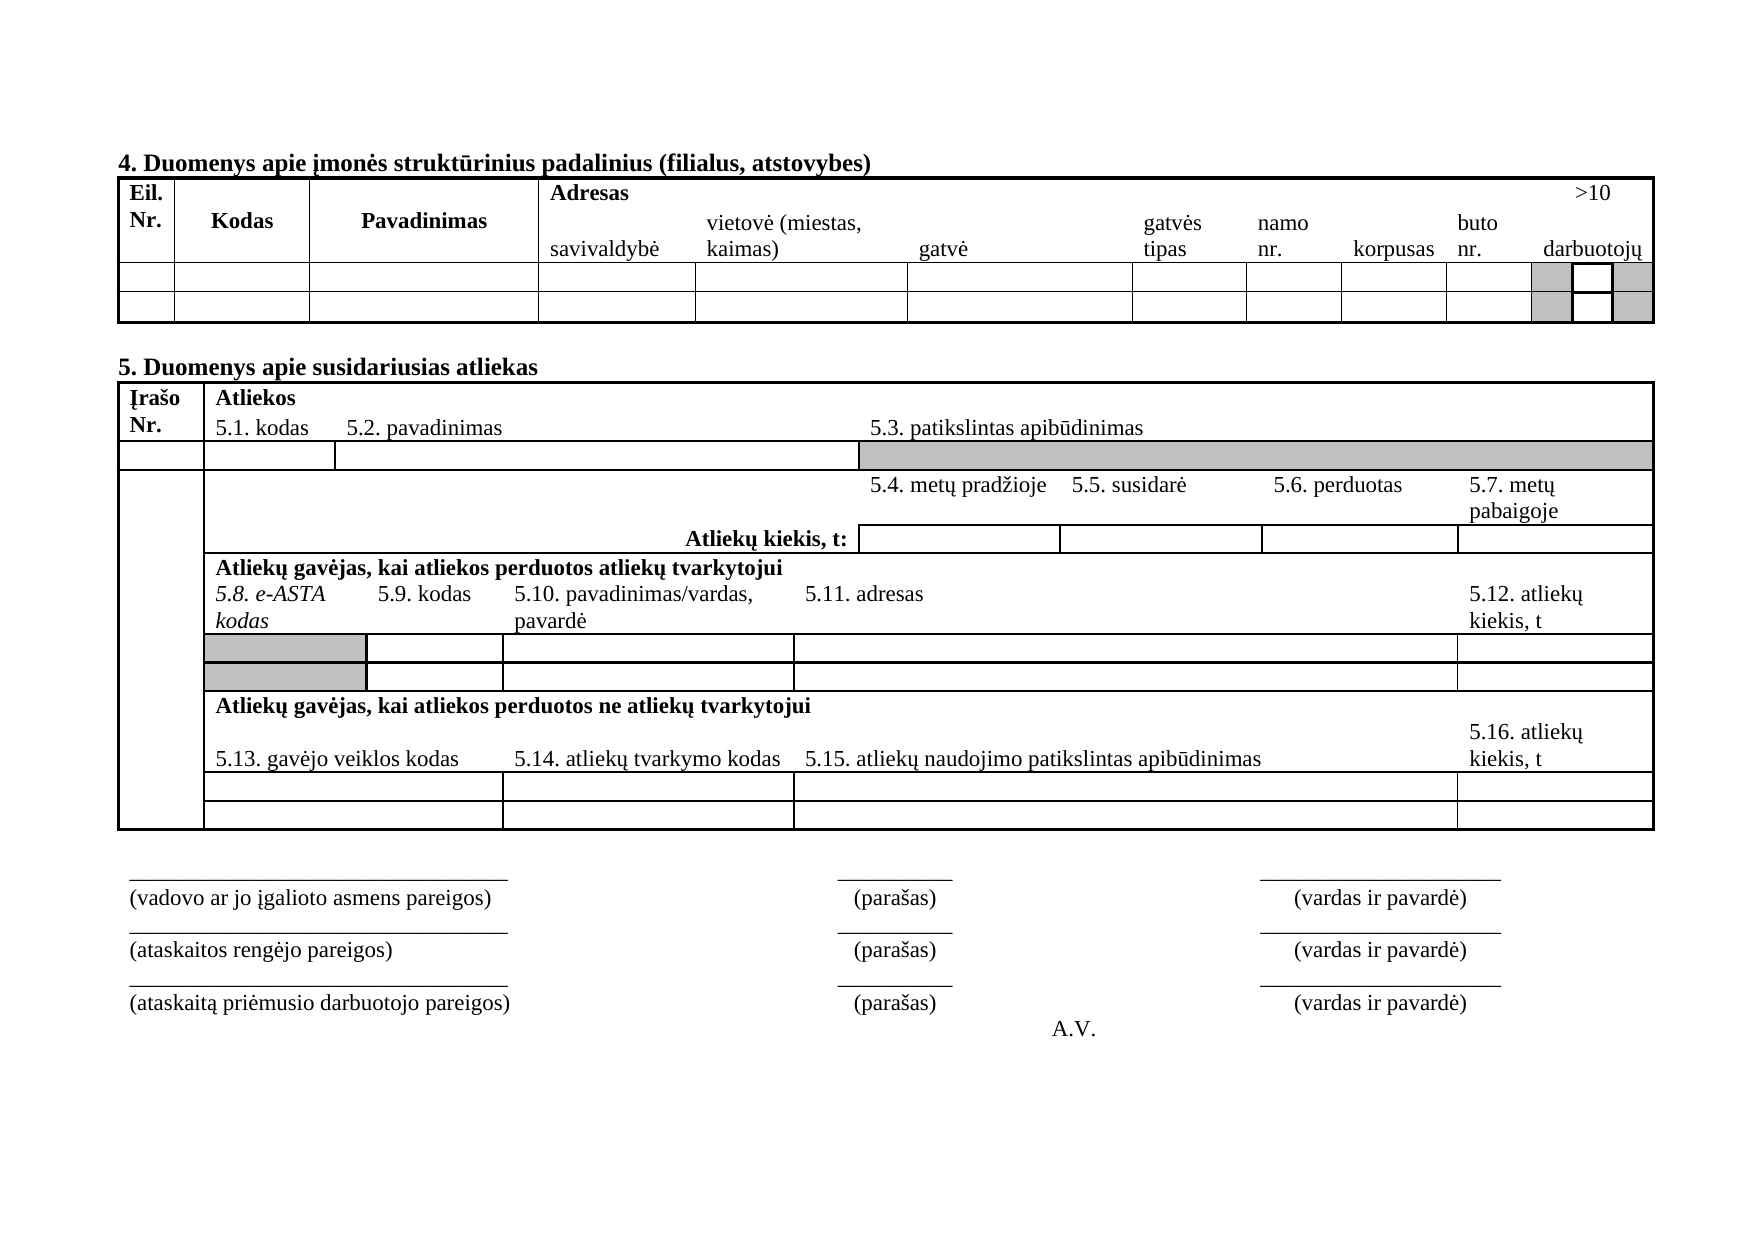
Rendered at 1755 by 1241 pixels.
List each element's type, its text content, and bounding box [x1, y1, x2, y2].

table_cell 5.16. atliekų kiekis, t [1458, 718, 1652, 771]
table_cell [1458, 802, 1652, 828]
table_header Atliekos [205, 384, 1652, 411]
table_cell [1447, 292, 1531, 321]
table_cell [175, 263, 309, 291]
table_header _____________________ (vardas ir pavardė) [1108, 858, 1653, 910]
table_cell [1459, 526, 1652, 552]
table_cell [120, 471, 203, 523]
table_cell buto nr. [1446, 206, 1532, 262]
table_cell [120, 524, 203, 552]
table_cell [1108, 1016, 1653, 1042]
table_cell [205, 664, 365, 690]
table_cell 5.2. pavadinimas [335, 411, 859, 440]
table_cell vietovė (miestas, kaimas) [695, 206, 907, 262]
table_header [1342, 180, 1446, 206]
table_cell 5.13. gavėjo veiklos kodas [205, 718, 503, 771]
table_cell [120, 263, 174, 291]
table_cell 5.1. kodas [205, 411, 335, 440]
table_cell [310, 263, 538, 291]
table_cell [120, 633, 203, 661]
table_cell [1263, 526, 1457, 552]
table_cell [1614, 263, 1652, 291]
table_cell [120, 800, 203, 828]
table_cell savivaldybė [539, 206, 695, 262]
table_cell [1574, 294, 1611, 321]
table_cell [908, 263, 1132, 291]
table_header [1132, 180, 1246, 206]
text 5. Duomenys apie susidariusias atliekas [118, 352, 1636, 381]
table_cell [795, 773, 1457, 799]
table_cell [795, 802, 1457, 828]
table_cell [1061, 526, 1261, 552]
table_cell [1458, 635, 1652, 661]
table_cell __________ (parašas) [683, 963, 1107, 1016]
table_header _________________________________ (vadovo ar jo įgalioto asmens pareigos) [118, 858, 683, 910]
table_cell darbuotojų [1532, 206, 1652, 262]
table_cell [120, 442, 203, 469]
table_header [1246, 180, 1342, 206]
table_cell [539, 292, 695, 321]
table_cell [539, 263, 695, 291]
table_cell 5.4. metų pradžioje [859, 471, 1060, 523]
table_cell [1458, 773, 1652, 799]
table_cell [368, 635, 502, 661]
table_cell _________________________________ (ataskaitą priėmusio darbuotojo pareigos) [118, 963, 683, 1016]
table_header >10 [1532, 180, 1652, 206]
table_cell [120, 771, 203, 799]
table_cell [1447, 263, 1531, 291]
table_cell 5.7. metų pabaigoje [1458, 471, 1652, 523]
table_cell [205, 442, 334, 469]
table_cell 5.11. adresas [794, 580, 1458, 633]
table_cell _____________________ (vardas ir pavardė) [1108, 910, 1653, 963]
table_cell [120, 718, 203, 771]
table_cell 5.14. atliekų tvarkymo kodas [503, 718, 793, 771]
table_cell 5.12. atliekų kiekis, t [1458, 580, 1652, 633]
table_cell A.V. [683, 1016, 1107, 1042]
table_cell 5.15. atliekų naudojimo patikslintas apibūdinimas [794, 718, 1458, 771]
table_cell [504, 802, 793, 828]
table_header Eil. Nr. [120, 180, 174, 262]
table_cell [1133, 292, 1246, 321]
table_cell [120, 690, 203, 718]
table_cell 5.8. e-ASTA kodas [205, 580, 366, 633]
table_cell [795, 664, 1457, 690]
table_cell 5.10. pavadinimas/vardas, pavardė [503, 580, 793, 633]
table_cell __________ (parašas) [683, 910, 1107, 963]
table_cell [120, 661, 203, 690]
table_cell [205, 471, 859, 523]
table_cell _________________________________ (ataskaitos rengėjo pareigos) [118, 910, 683, 963]
table_cell [908, 292, 1132, 321]
table_cell [175, 292, 309, 321]
table_cell [1614, 292, 1652, 321]
table_cell korpusas [1342, 206, 1446, 262]
table_cell [310, 292, 538, 321]
table_cell [1342, 263, 1446, 291]
table_cell [795, 635, 1457, 661]
table_cell [118, 1016, 683, 1042]
table_header Kodas [175, 180, 309, 262]
table_cell [860, 442, 1652, 469]
table_cell [504, 664, 793, 690]
table_cell 5.6. perduotas [1262, 471, 1458, 523]
table_cell _____________________ (vardas ir pavardė) [1108, 963, 1653, 1016]
table_header __________ (parašas) [683, 858, 1107, 910]
table_cell [1532, 263, 1571, 291]
text 4. Duomenys apie įmonės struktūrinius padalinius (filialus, atstovybes) [118, 148, 1636, 176]
table_header [907, 180, 1132, 206]
table_header Pavadinimas [310, 180, 538, 262]
table_cell 5.5. susidarė [1060, 471, 1262, 523]
table_cell namo nr. [1246, 206, 1342, 262]
table_cell [1133, 263, 1246, 291]
table_cell [1574, 265, 1611, 291]
table_cell [504, 773, 793, 799]
table_cell [368, 664, 502, 690]
table_cell [120, 552, 203, 580]
table_cell [1458, 664, 1652, 690]
table_header [695, 180, 907, 206]
table_cell 5.3. patikslintas apibūdinimas [859, 411, 1652, 440]
table_cell [205, 773, 502, 799]
table_header Adresas [539, 180, 695, 206]
table_cell [860, 526, 1059, 552]
table_cell [1532, 292, 1571, 321]
table_cell [696, 263, 907, 291]
table_cell [205, 802, 502, 828]
table_cell [504, 635, 793, 661]
table_cell Atliekų gavėjas, kai atliekos perduotos atliekų tvarkytojui [205, 554, 1652, 580]
table_cell gatvė [907, 206, 1132, 262]
table_cell [1247, 263, 1341, 291]
table_header [1446, 180, 1532, 206]
table_cell Atliekų gavėjas, kai atliekos perduotos ne atliekų tvarkytojui [205, 692, 1652, 718]
table_cell [1342, 292, 1446, 321]
table_cell [336, 442, 858, 469]
table_cell Atliekų kiekis, t: [205, 524, 858, 552]
table_header Įrašo Nr. [120, 384, 203, 440]
table_cell gatvės tipas [1132, 206, 1246, 262]
table_cell [696, 292, 907, 321]
table_cell 5.9. kodas [366, 580, 503, 633]
table_cell [120, 292, 174, 321]
table_cell [120, 580, 203, 633]
table_cell [1247, 292, 1341, 321]
table_cell [205, 635, 365, 661]
